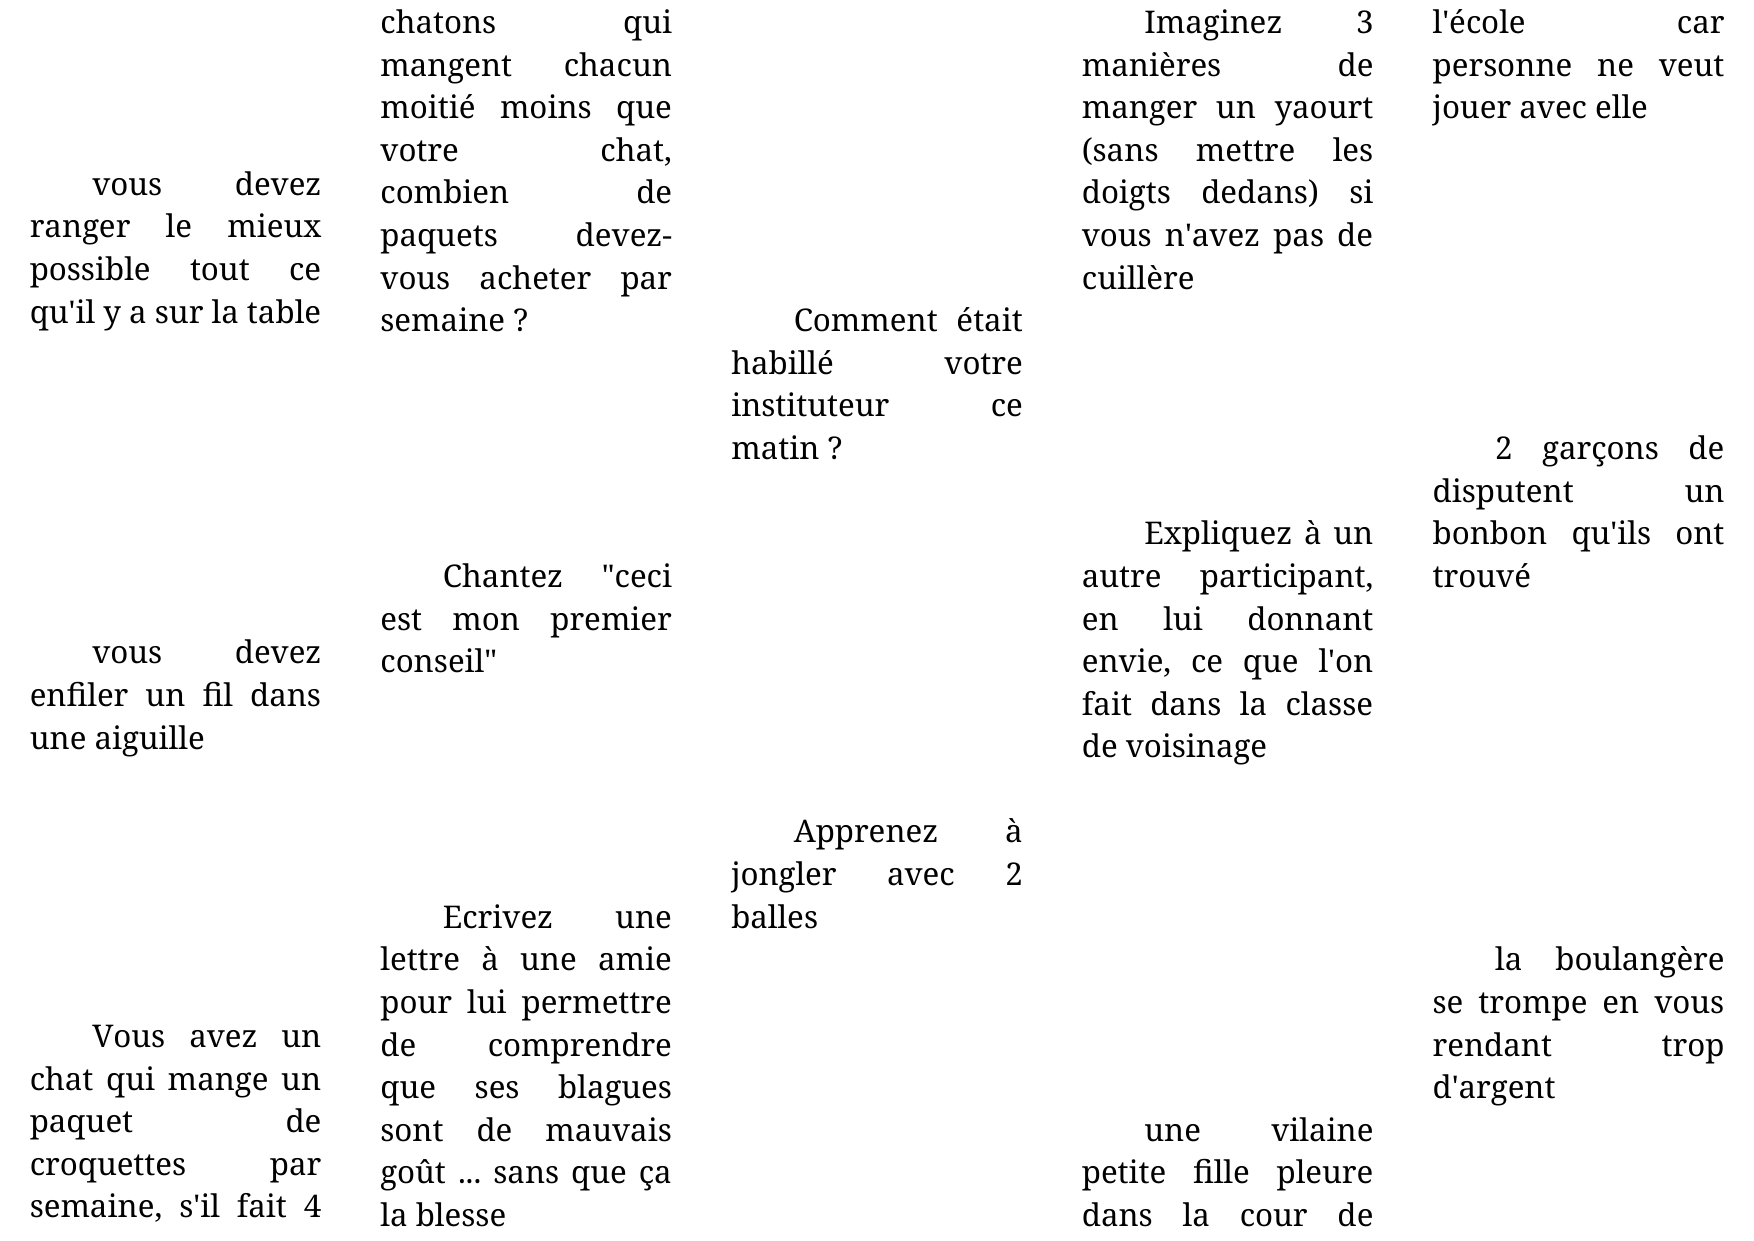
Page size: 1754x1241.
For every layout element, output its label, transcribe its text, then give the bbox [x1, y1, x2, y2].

text Comment était habillé votre instituteur ce matin ? [731, 298, 1023, 469]
text Imaginez 3 manières de manger un yaourt (sans mettre les doigts dedans) si vous n'avez pas de cuillère [1082, 0, 1373, 298]
text Apprenez à jongler avec 2 balles [731, 809, 1023, 937]
text chatons qui mangent chacun moitié moins que votre chat, combien de paquets devez-vous acheter par semaine ? [380, 0, 672, 341]
text une vilaine petite fille pleure dans la cour de [1082, 1108, 1373, 1236]
text Vous avez un chat qui mange un paquet de croquettes par semaine, s'il fait 4 [29, 1014, 321, 1227]
text 2 garçons de disputent un bonbon qu'ils ont trouvé [1432, 426, 1724, 596]
text vous devez enfiler un fil dans une aiguille [29, 631, 321, 758]
text Chantez "ceci est mon premier conseil" [380, 554, 672, 682]
text vous devez ranger le mieux possible tout ce qu'il y a sur la table [29, 162, 321, 332]
text la boulangère se trompe en vous rendant trop d'argent [1432, 937, 1724, 1108]
text l'école car personne ne veut jouer avec elle [1432, 0, 1724, 128]
text Expliquez à un autre participant, en lui donnant envie, ce que l'on fait dans la classe de voisinage [1082, 511, 1373, 767]
text Ecrivez une lettre à une amie pour lui permettre de comprendre que ses blagues sont de mauvais goût ... sans que ça la blesse [380, 895, 672, 1236]
